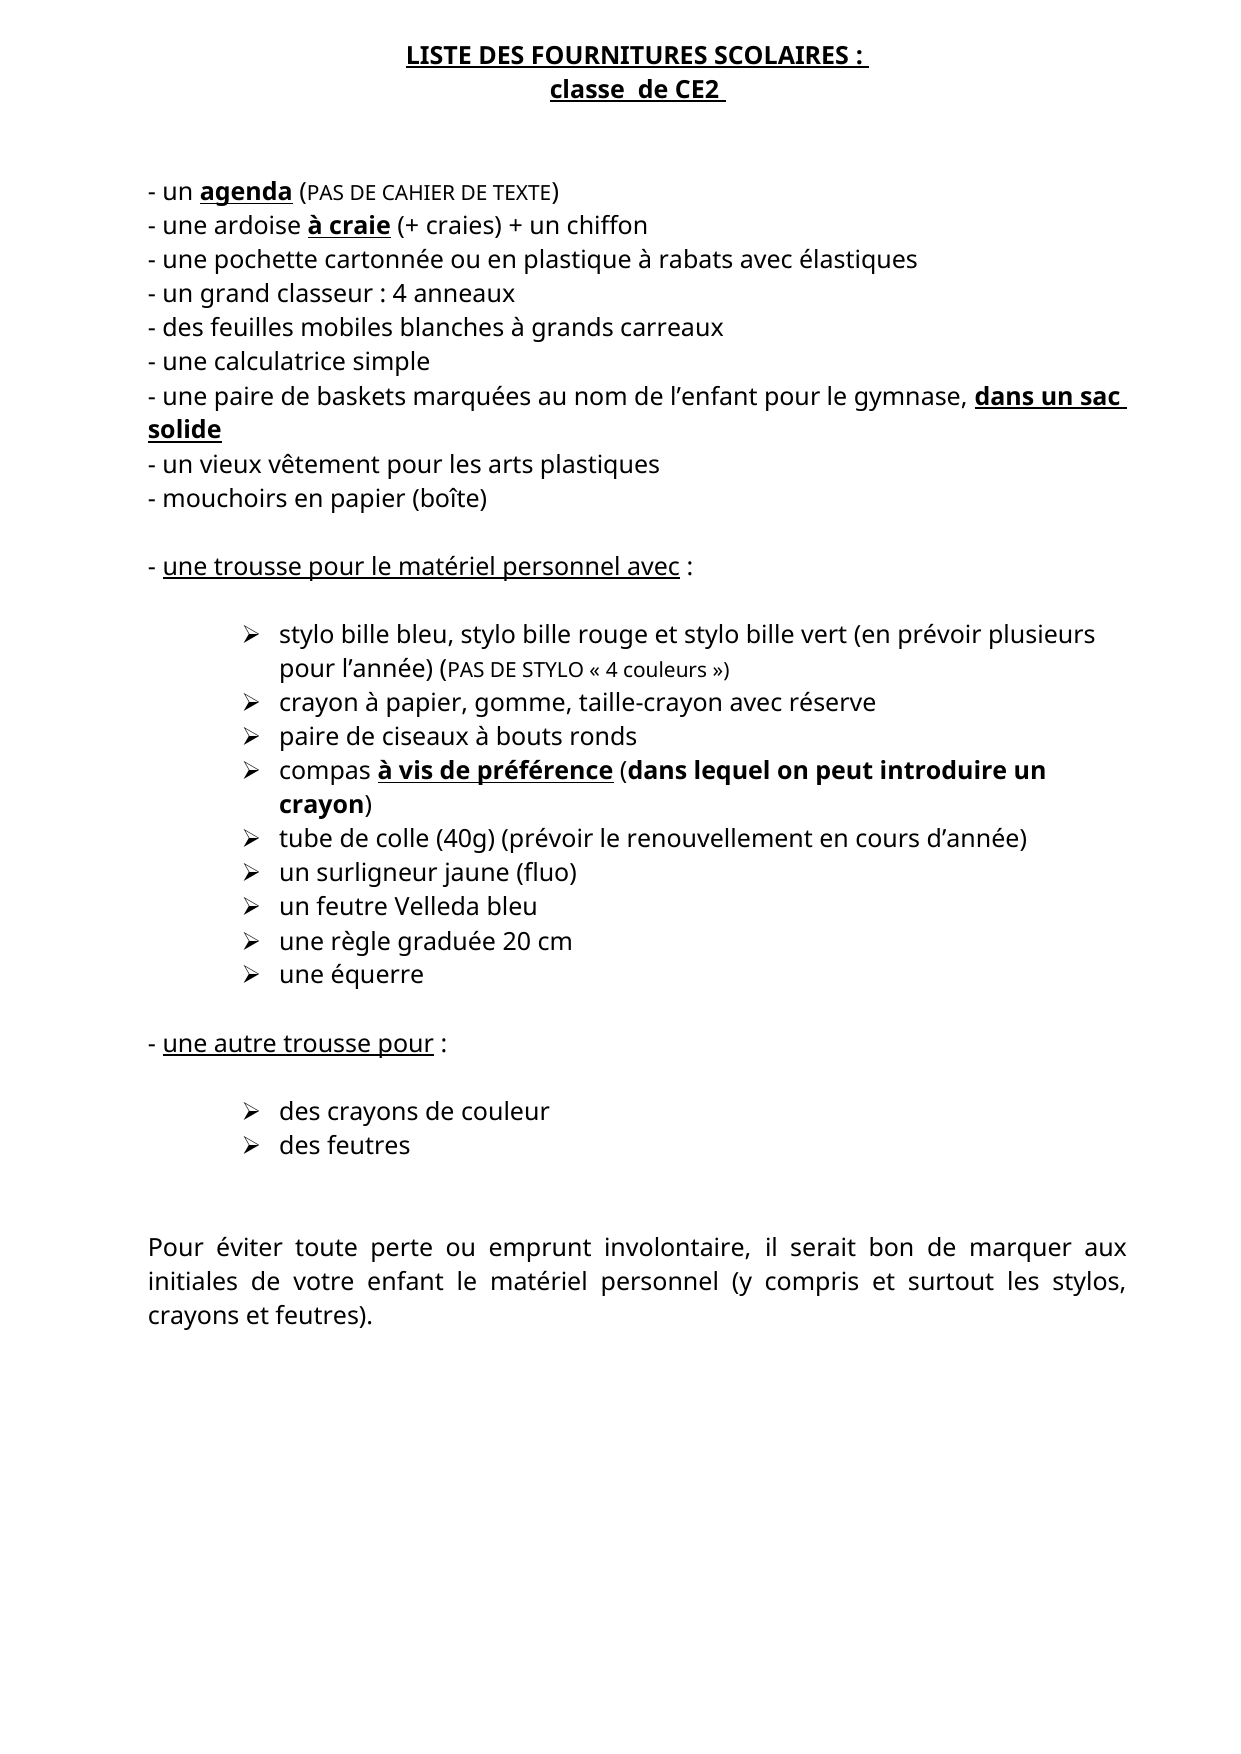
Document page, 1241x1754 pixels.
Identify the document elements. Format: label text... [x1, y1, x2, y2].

text - une paire de baskets marquées au nom de l’enfant pour le gymnase, dans un sac solide [148, 378, 1127, 446]
text - un grand classeur : 4 anneaux [148, 276, 1127, 310]
list une règle graduée 20 cm [241, 923, 1127, 957]
text - un agenda (PAS DE CAHIER DE TEXTE) [148, 174, 1127, 208]
list un feutre Velleda bleu [241, 889, 1127, 923]
text classe de CE2 [148, 72, 1127, 106]
list compas à vis de préférence (dans lequel on peut introduire un crayon) [241, 753, 1127, 821]
text - une ardoise à craie (+ craies) + un chiffon [148, 208, 1127, 242]
text LISTE DES FOURNITURES SCOLAIRES : [148, 37, 1127, 72]
text Pour éviter toute perte ou emprunt involontaire, il serait bon de marquer aux initiales de votre enfant le matériel personnel (y compris et surtout les stylos, crayons et feutres). [148, 1230, 1127, 1332]
text - une pochette cartonnée ou en plastique à rabats avec élastiques [148, 242, 1127, 276]
text - une autre trousse pour : [148, 1025, 1127, 1059]
text - un vieux vêtement pour les arts plastiques [148, 446, 1127, 480]
list paire de ciseaux à bouts ronds [241, 719, 1127, 753]
list une équerre [241, 957, 1127, 991]
text - une trousse pour le matériel personnel avec : [148, 548, 1127, 582]
list crayon à papier, gomme, taille-crayon avec réserve [241, 685, 1127, 719]
list tube de colle (40g) (prévoir le renouvellement en cours d’année) [241, 821, 1127, 855]
list des crayons de couleur [241, 1093, 1127, 1127]
text - mouchoirs en papier (boîte) [148, 480, 1127, 514]
list un surligneur jaune (fluo) [241, 855, 1127, 889]
text - une calculatrice simple [148, 344, 1127, 378]
list stylo bille bleu, stylo bille rouge et stylo bille vert (en prévoir plusieurs pour l’année) (PAS DE STYLO « 4 couleurs ») [241, 617, 1127, 685]
list des feutres [241, 1127, 1127, 1162]
text - des feuilles mobiles blanches à grands carreaux [148, 310, 1127, 344]
